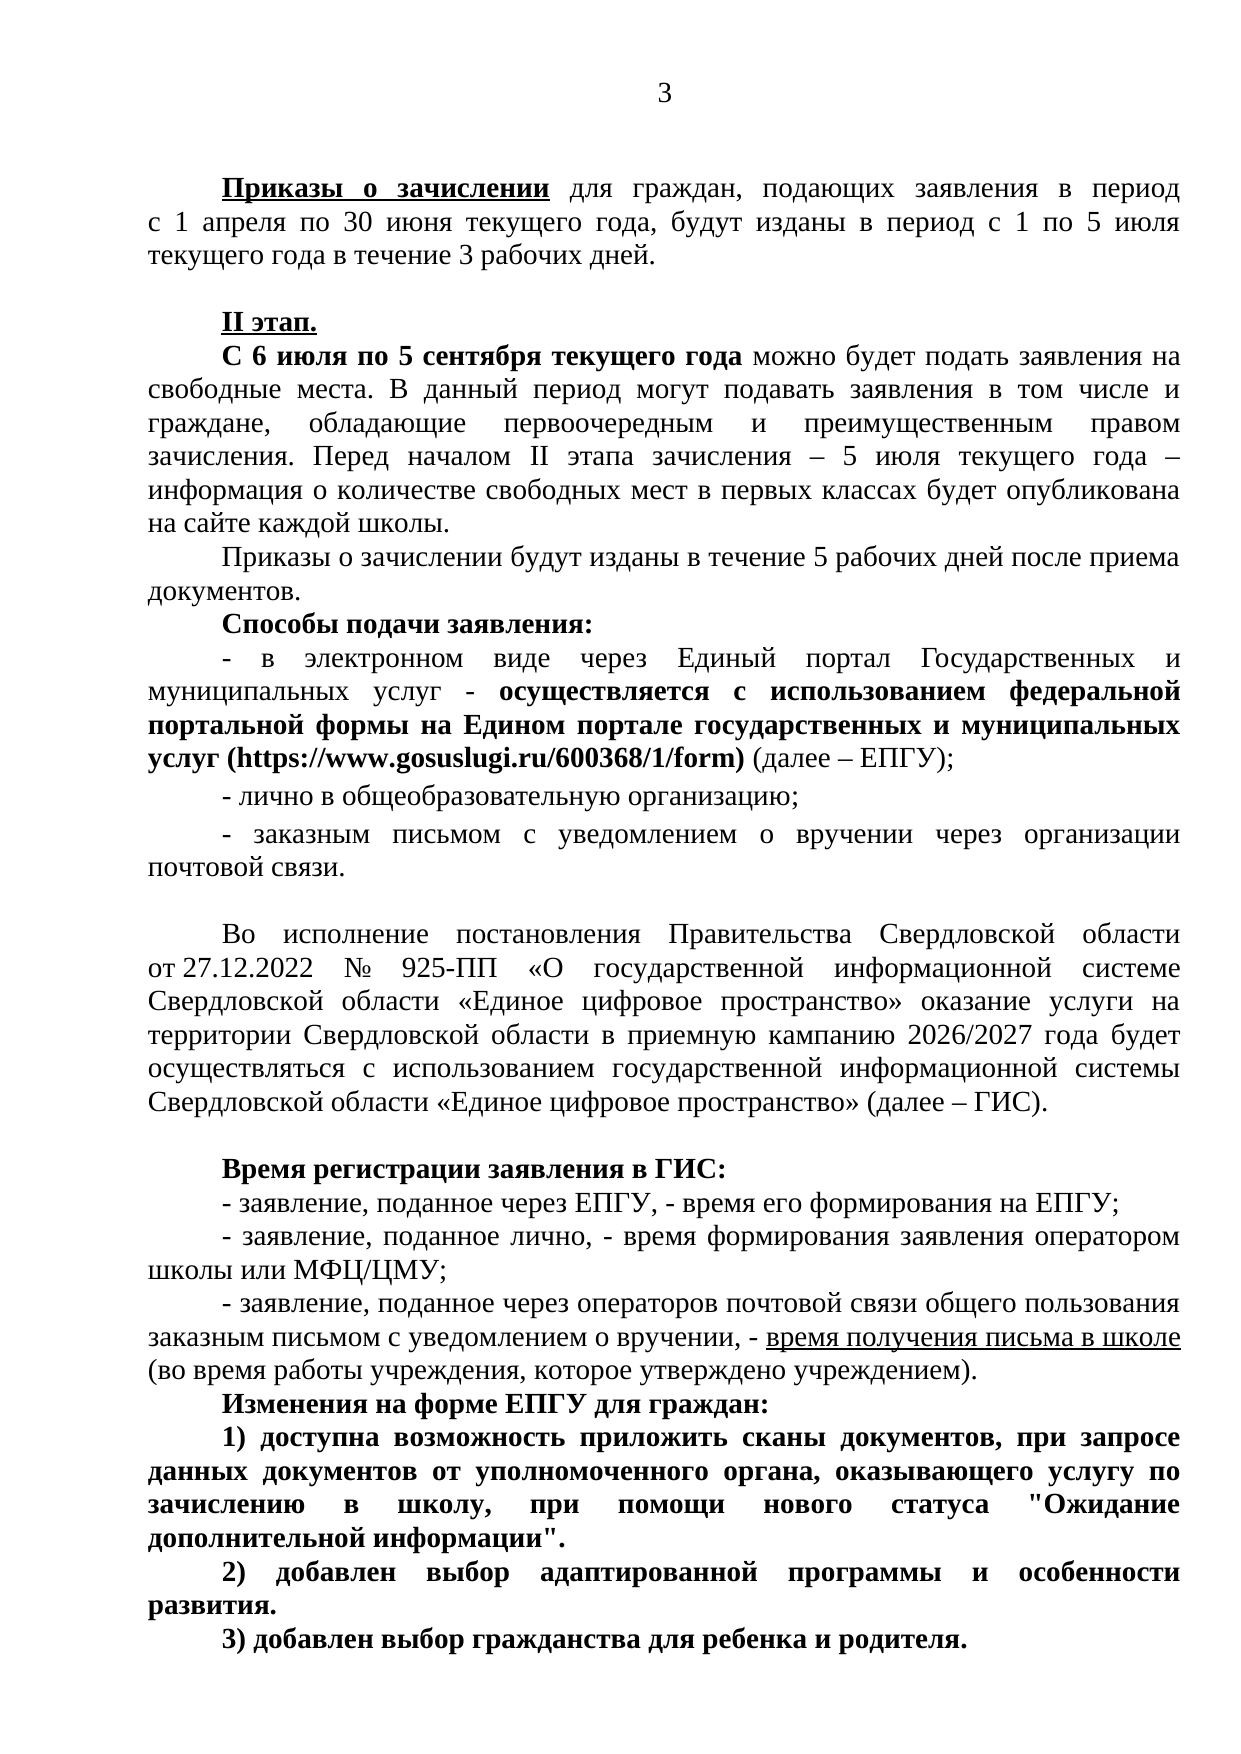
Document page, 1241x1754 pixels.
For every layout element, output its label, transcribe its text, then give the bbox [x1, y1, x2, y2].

text - заявление, поданное через операторов почтовой связи общего пользования заказным письмом с уведомлением о вручении, - время получения письма в школе (во время работы учреждения, которое утверждено учреждением). [148, 1285, 1181, 1386]
text 1) доступна возможность приложить сканы документов, при запросе данных документов от уполномоченного органа, оказывающего услугу по зачислению в школу, при помощи нового статуса "Ожидание дополнительной информации". [148, 1419, 1181, 1554]
text - заявление, поданное лично, - время формирования заявления оператором школы или МФЦ/ЦМУ; [148, 1218, 1181, 1285]
text - заказным письмом с уведомлением о вручении через организации почтовой связи. [148, 816, 1181, 883]
text Приказы о зачислении для граждан, подающих заявления в период с 1 апреля по 30 июня текущего года, будут изданы в период с 1 по 5 июля текущего года в течение 3 рабочих дней. [148, 170, 1181, 271]
text Во исполнение постановления Правительства Свердловской области от 27.12.2022 № 925-ПП «О государственной информационной системе Свердловской области «Единое цифровое пространство» оказание услуги на территории Свердловской области в приемную кампанию 2026/2027 года будет осуществляться с использованием государственной информационной системы Свердловской области «Единое цифровое пространство» (далее – ГИС). [148, 916, 1181, 1118]
text II этап. [148, 304, 1181, 338]
text 3) добавлен выбор гражданства для ребенка и родителя. [148, 1621, 1181, 1654]
text - лично в общеобразовательную организацию; [148, 778, 1181, 812]
text - в электронном виде через Единый портал Государственных и муниципальных услуг - осуществляется с использованием федеральной портальной формы на Едином портале государственных и муниципальных услуг (https://www.gosuslugi.ru/600368/1/form) (далее – ЕПГУ); [148, 640, 1181, 774]
text 2) добавлен выбор адаптированной программы и особенности развития. [148, 1554, 1181, 1621]
text Способы подачи заявления: [148, 606, 1181, 640]
text - заявление, поданное через ЕПГУ, - время его формирования на ЕПГУ; [148, 1185, 1181, 1218]
text С 6 июля по 5 сентября текущего года можно будет подать заявления на свободные места. В данный период могут подавать заявления в том числе и граждане, обладающие первоочередным и преимущественным правом зачисления. Перед началом II этапа зачисления – 5 июля текущего года – информация о количестве свободных мест в первых классах будет опубликована на сайте каждой школы. [148, 338, 1181, 539]
text Изменения на форме ЕПГУ для граждан: [148, 1386, 1181, 1419]
text Время регистрации заявления в ГИС: [222, 1151, 1181, 1185]
text Приказы о зачислении будут изданы в течение 5 рабочих дней после приема документов. [148, 539, 1181, 606]
